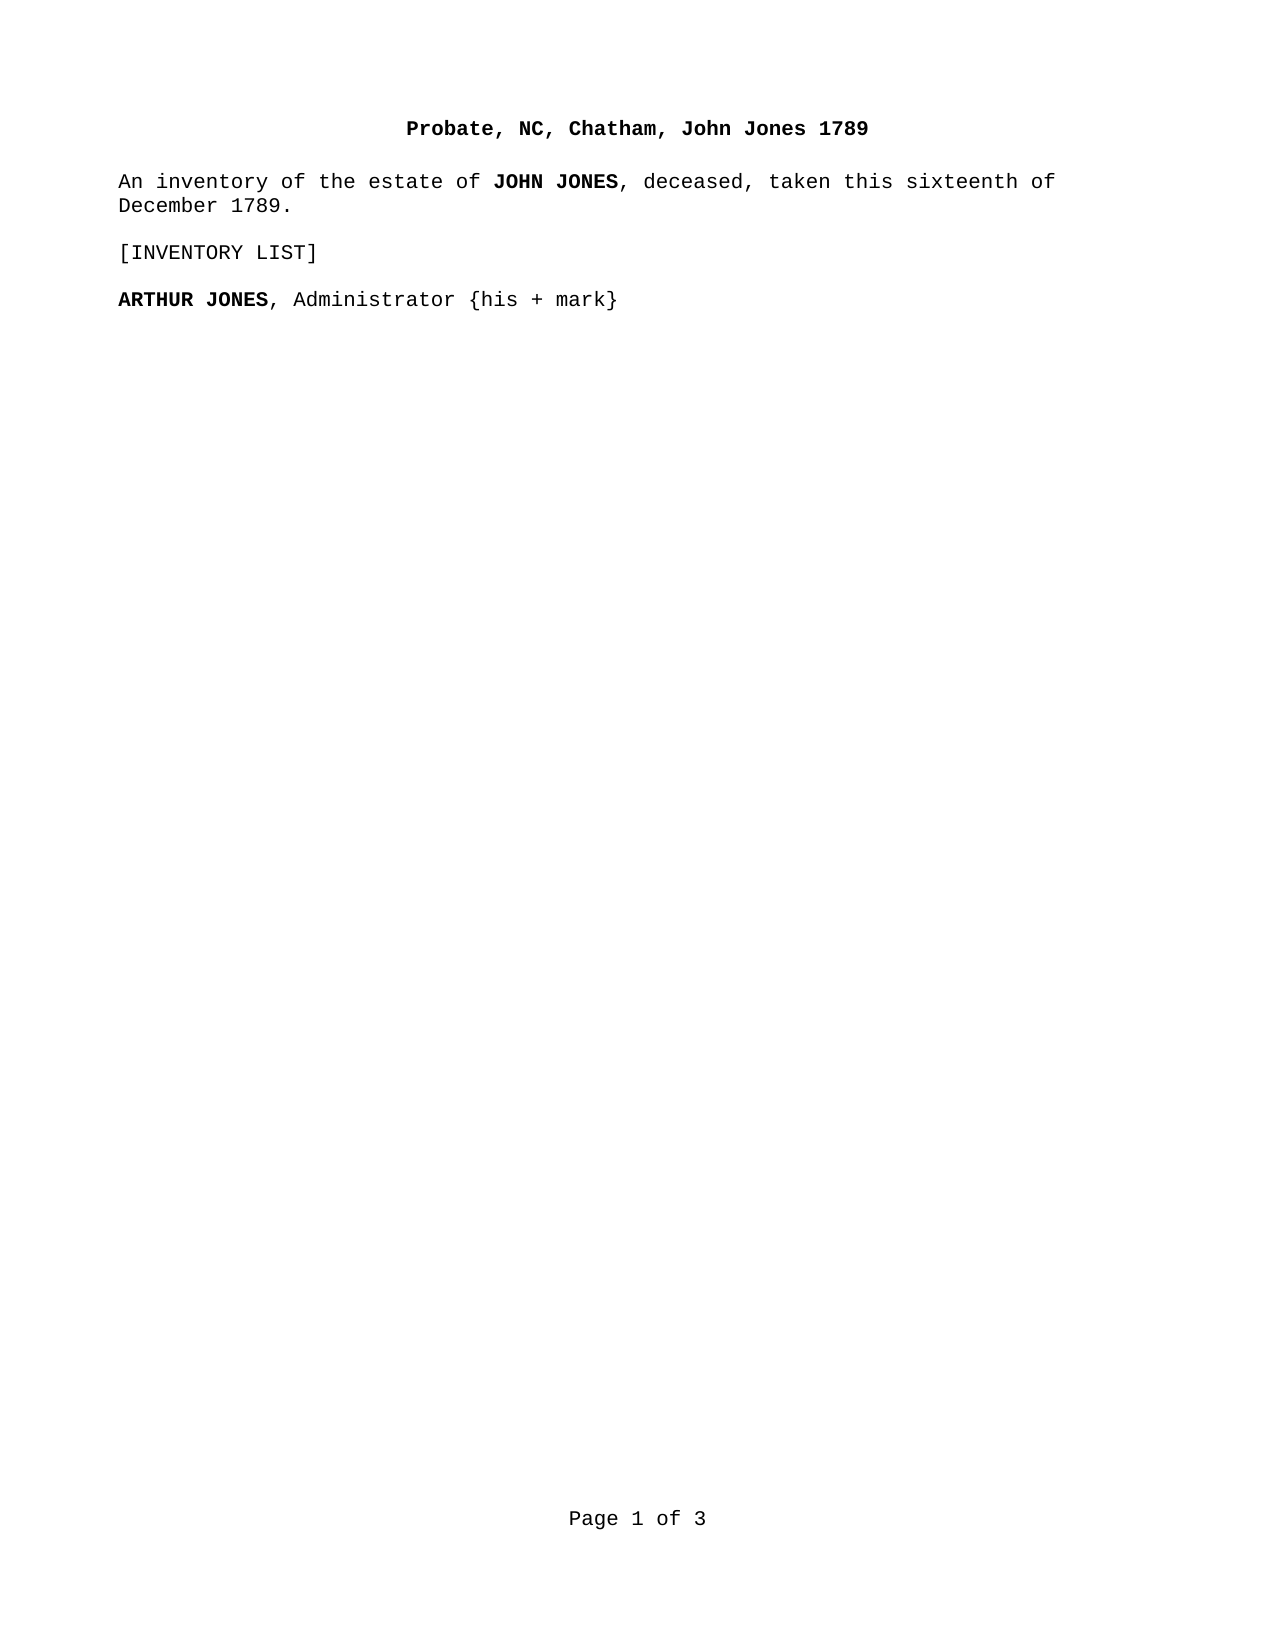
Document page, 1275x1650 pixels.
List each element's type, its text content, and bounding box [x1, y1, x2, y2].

text An inventory of the estate of John Jones, deceased, taken this sixteenth of December 1789. [118, 171, 1157, 218]
text Arthur Jones, Administrator {his + mark} [118, 289, 1157, 313]
text [INVENTORY LIST] [118, 242, 1157, 266]
